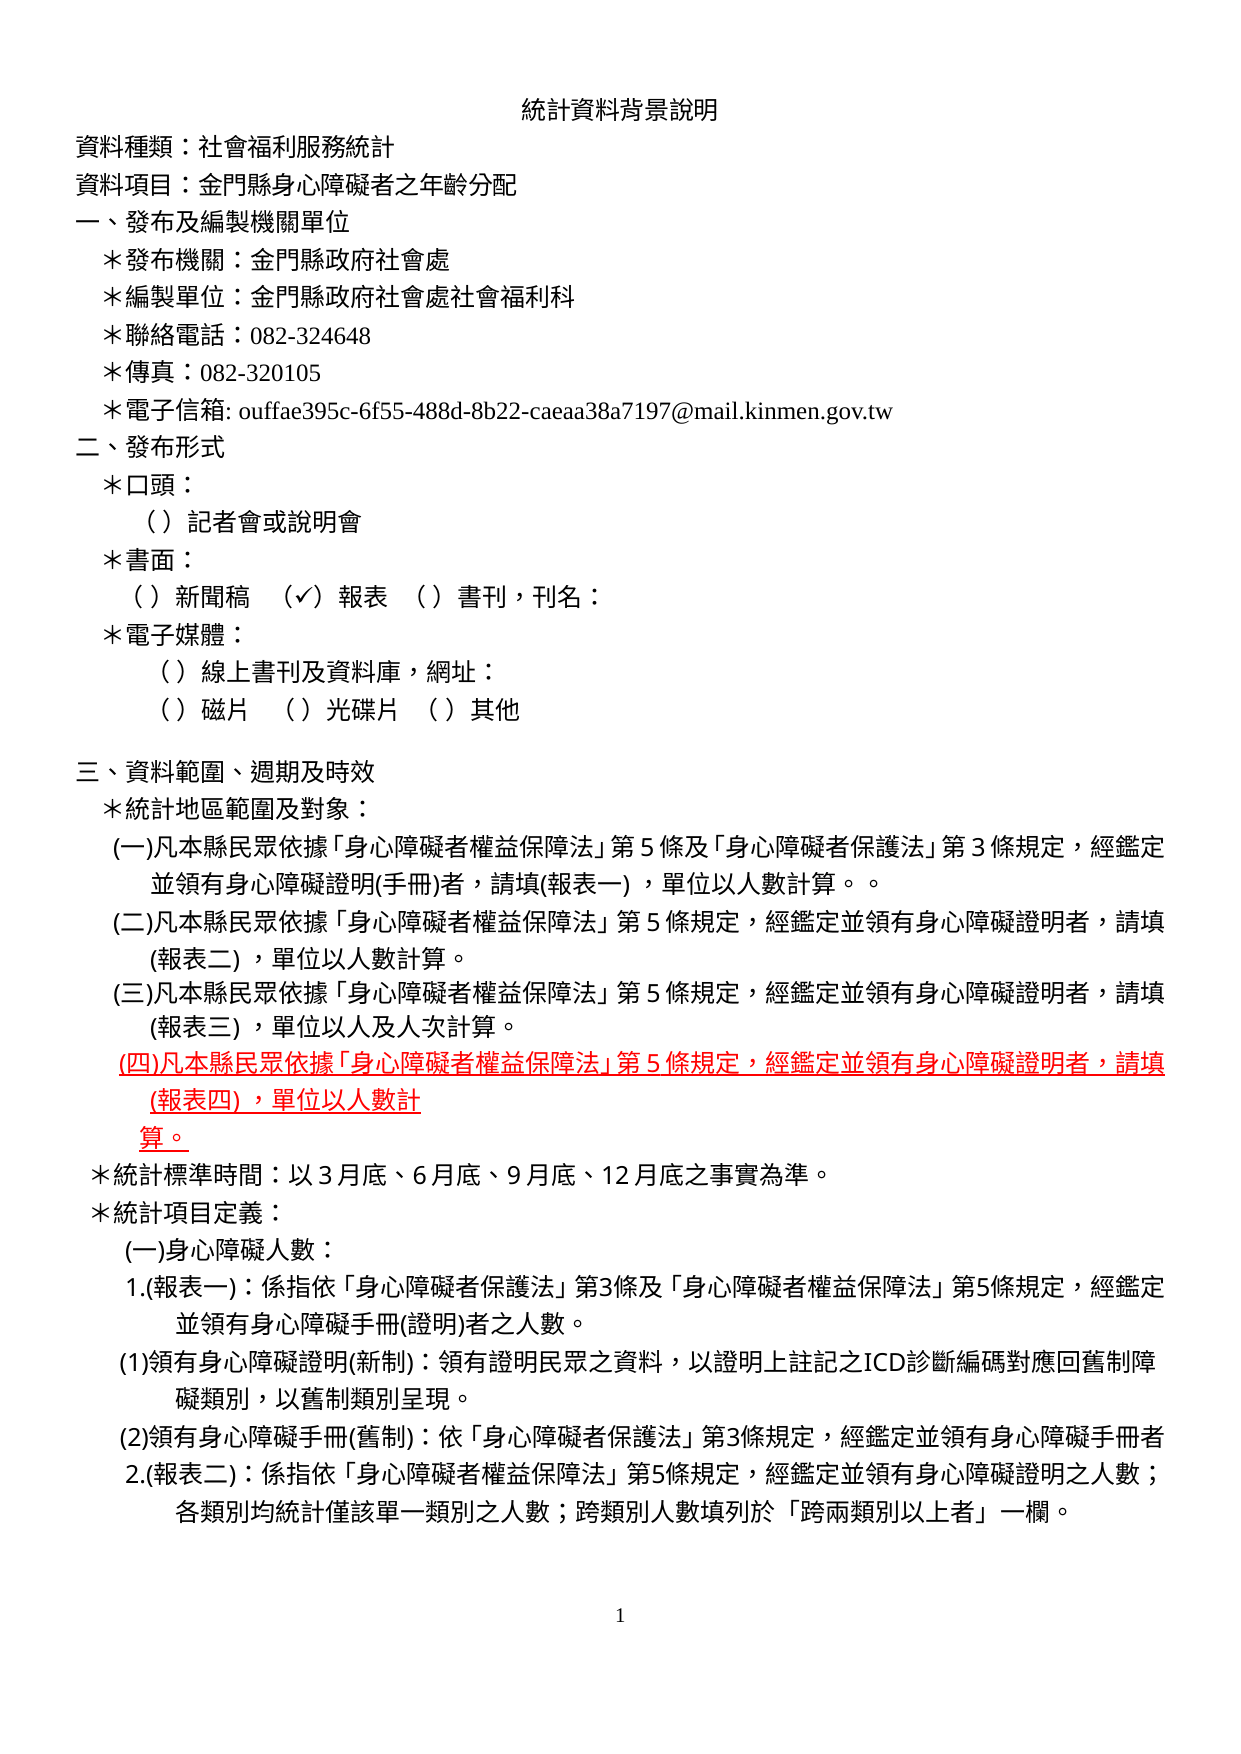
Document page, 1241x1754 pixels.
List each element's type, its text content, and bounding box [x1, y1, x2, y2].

text （ ）新聞稿 （P）報表 （ ）書刊，刊名： [100, 577, 1165, 615]
text (二)凡本縣民眾依據「身心障礙者權益保障法」第5條規定，經鑑定並領有身心障礙證明者，請填(報表二) ，單位以人數計算。 [100, 901, 1165, 976]
text ＊統計項目定義： [75, 1193, 1165, 1230]
text (四)凡本縣民眾依據「身心障礙者權益保障法」第5條規定，經鑑定並領有身心障礙證明者，請填(報表四) ，單位以人數計 [112, 1043, 1165, 1118]
text (1)領有身心障礙證明(新制)：領有證明民眾之資料，以證明上註記之ICD診斷編碼對應回舊制障礙類別，以舊制類別呈現。 [100, 1341, 1165, 1416]
text 資料種類：社會福利服務統計 [75, 127, 1165, 165]
text (一)身心障礙人數： [125, 1230, 1165, 1266]
text ＊編製單位：金門縣政府社會處社會福利科 [100, 277, 1165, 315]
text ＊電子媒體： [100, 615, 1165, 652]
text （ ）磁片 （ ）光碟片 （ ）其他 [145, 690, 1199, 727]
text (2)領有身心障礙手冊(舊制)：依「身心障礙者保護法」第3條規定，經鑑定並領有身心障礙手冊者。 [100, 1416, 1165, 1454]
text (一)凡本縣民眾依據「身心障礙者權益保障法」第5條及「身心障礙者保護法」第3條規定，經鑑定並領有身心障礙證明(手冊)者，請填(報表一) ，單位以人數計算。。 [100, 826, 1165, 901]
text ＊電子信箱: ouffae395c-6f55-488d-8b22-caeaa38a7197@mail.kinmen.gov.tw [100, 390, 1165, 427]
text ＊統計地區範圍及對象： [100, 790, 1165, 826]
text 1.(報表一)：係指依「身心障礙者保護法」第3條及「身心障礙者權益保障法」第5條規定，經鑑定並領有身心障礙手冊(證明)者之人數。 [125, 1266, 1165, 1341]
text 三、資料範圍、週期及時效 [75, 752, 1165, 790]
text ＊聯絡電話：082-324648 [100, 315, 1165, 352]
text ＊發布機關：金門縣政府社會處 [100, 240, 1165, 277]
text 統計資料背景說明 [75, 90, 1165, 127]
text 2.(報表二)：係指依「身心障礙者權益保障法」第5條規定，經鑑定並領有身心障礙證明之人數；各類別均統計僅該單一類別之人數；跨類別人數填列於「跨兩類別以上者」一欄。 [125, 1454, 1165, 1529]
text (三)凡本縣民眾依據「身心障礙者權益保障法」第5條規定，經鑑定並領有身心障礙證明者，請填(報表三) ，單位以人及人次計算。 [100, 976, 1165, 1043]
text 資料項目：金門縣身心障礙者之年齡分配 [75, 165, 1165, 202]
text 二、發布形式 [75, 427, 1165, 465]
text ＊統計標準時間：以3月底、6月底、9月底、12月底之事實為準。 [75, 1155, 1165, 1193]
text ＊傳真：082-320105 [100, 352, 1165, 390]
text （ ）線上書刊及資料庫，網址： [145, 652, 1199, 690]
text ＊口頭： [100, 465, 1165, 502]
text （ ）記者會或說明會 [100, 502, 1165, 540]
text 一、發布及編製機關單位 [75, 202, 1165, 240]
text ＊書面： [100, 540, 1165, 577]
text 算。 [100, 1118, 1165, 1155]
